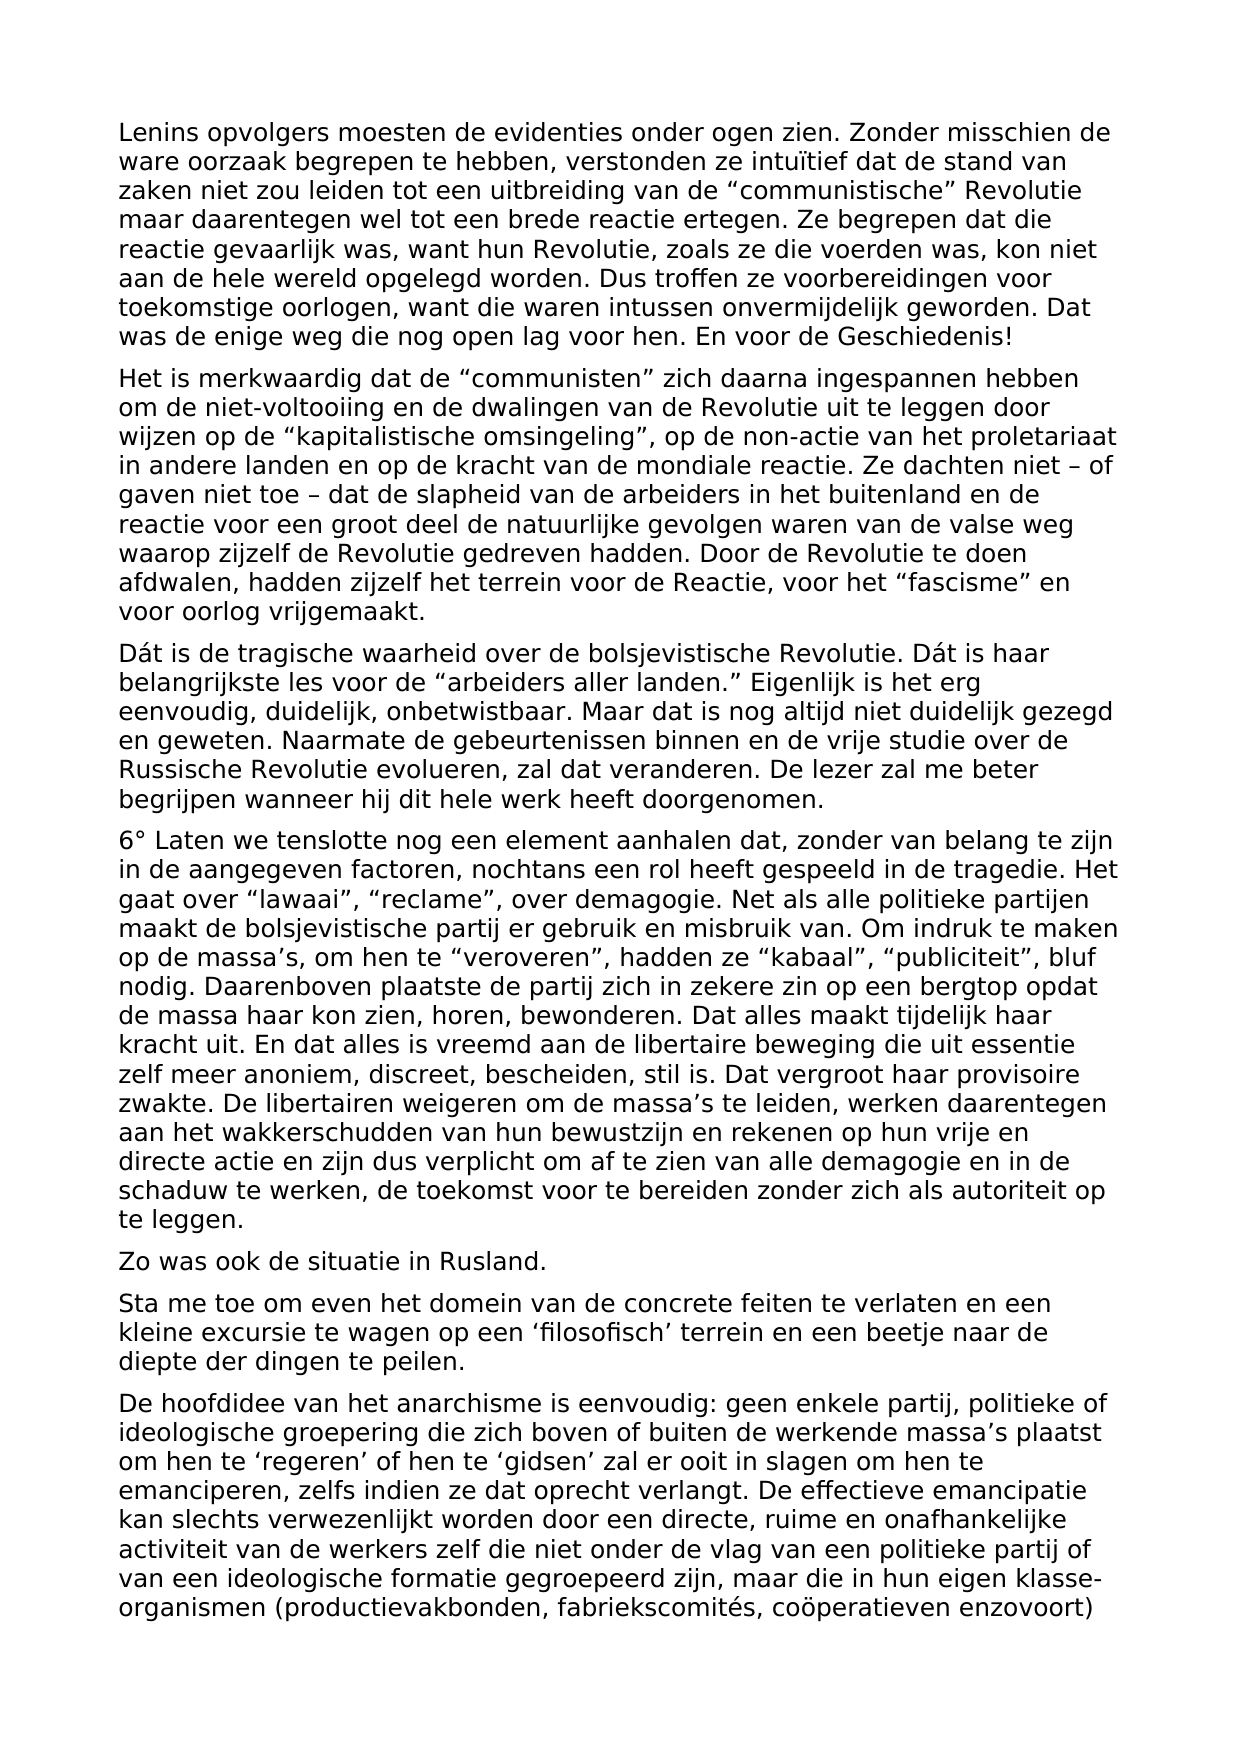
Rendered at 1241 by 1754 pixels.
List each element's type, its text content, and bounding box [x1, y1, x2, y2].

text De hoofdidee van het anarchisme is eenvoudig: geen enkele partij, politieke of ideologische groepering die zich boven of buiten de werkende massa’s plaatst om hen te ‘regeren’ of hen te ‘gidsen’ zal er ooit in slagen om hen te emanciperen, zelfs indien ze dat oprecht verlangt. De effectieve emancipatie kan slechts verwezenlijkt worden door een directe, ruime en onafhankelijke activiteit van de werkers zelf die niet onder de vlag van een politieke partij of van een ideologische formatie gegroepeerd zijn, maar die in hun eigen klasse-organismen (productievakbonden, fabriekscomités, coöperatieven enzovoort) [118, 1389, 1122, 1622]
text 6° Laten we tenslotte nog een element aanhalen dat, zonder van belang te zijn in de aangegeven factoren, nochtans een rol heeft gespeeld in de tragedie. Het gaat over “lawaai”, “reclame”, over demagogie. Net als alle politieke partijen maakt de bolsjevistische partij er gebruik en misbruik van. Om indruk te maken op de massa’s, om hen te “veroveren”, hadden ze “kabaal”, “publiciteit”, bluf nodig. Daarenboven plaatste de partij zich in zekere zin op een bergtop opdat de massa haar kon zien, horen, bewonderen. Dat alles maakt tijdelijk haar kracht uit. En dat alles is vreemd aan de libertaire beweging die uit essentie zelf meer anoniem, discreet, bescheiden, stil is. Dat vergroot haar provisoire zwakte. De libertairen weigeren om de massa’s te leiden, werken daarentegen aan het wakkerschudden van hun bewustzijn en rekenen op hun vrije en directe actie en zijn dus verplicht om af te zien van alle demagogie en in de schaduw te werken, de toekomst voor te bereiden zonder zich als autoriteit op te leggen. [118, 826, 1122, 1235]
text Lenins opvolgers moesten de evidenties onder ogen zien. Zonder misschien de ware oorzaak begrepen te hebben, verstonden ze intuïtief dat de stand van zaken niet zou leiden tot een uitbreiding van de “communistische” Revolutie maar daarentegen wel tot een brede reactie ertegen. Ze begrepen dat die reactie gevaarlijk was, want hun Revolutie, zoals ze die voerden was, kon niet aan de hele wereld opgelegd worden. Dus troffen ze voorbereidingen voor toekomstige oorlogen, want die waren intussen onvermijdelijk geworden. Dat was de enige weg die nog open lag voor hen. En voor de Geschiedenis! [118, 118, 1122, 351]
text Het is merkwaardig dat de “communisten” zich daarna ingespannen hebben om de niet-voltooiing en de dwalingen van de Revolutie uit te leggen door wijzen op de “kapitalistische omsingeling”, op de non-actie van het proletariaat in andere landen en op de kracht van de mondiale reactie. Ze dachten niet – of gaven niet toe – dat de slapheid van de arbeiders in het buitenland en de reactie voor een groot deel de natuurlijke gevolgen waren van de valse weg waarop zijzelf de Revolutie gedreven hadden. Door de Revolutie te doen afdwalen, hadden zijzelf het terrein voor de Reactie, voor het “fascisme” en voor oorlog vrijgemaakt. [118, 364, 1122, 626]
text Sta me toe om even het domein van de concrete feiten te verlaten en een kleine excursie te wagen op een ‘filosofisch’ terrein en een beetje naar de diepte der dingen te peilen. [118, 1289, 1122, 1376]
text Zo was ook de situatie in Rusland. [118, 1247, 1122, 1276]
text Dát is de tragische waarheid over de bolsjevistische Revolutie. Dát is haar belangrijkste les voor de “arbeiders aller landen.” Eigenlijk is het erg eenvoudig, duidelijk, onbetwistbaar. Maar dat is nog altijd niet duidelijk gezegd en geweten. Naarmate de gebeurtenissen binnen en de vrije studie over de Russische Revolutie evolueren, zal dat veranderen. De lezer zal me beter begrijpen wanneer hij dit hele werk heeft doorgenomen. [118, 639, 1122, 814]
